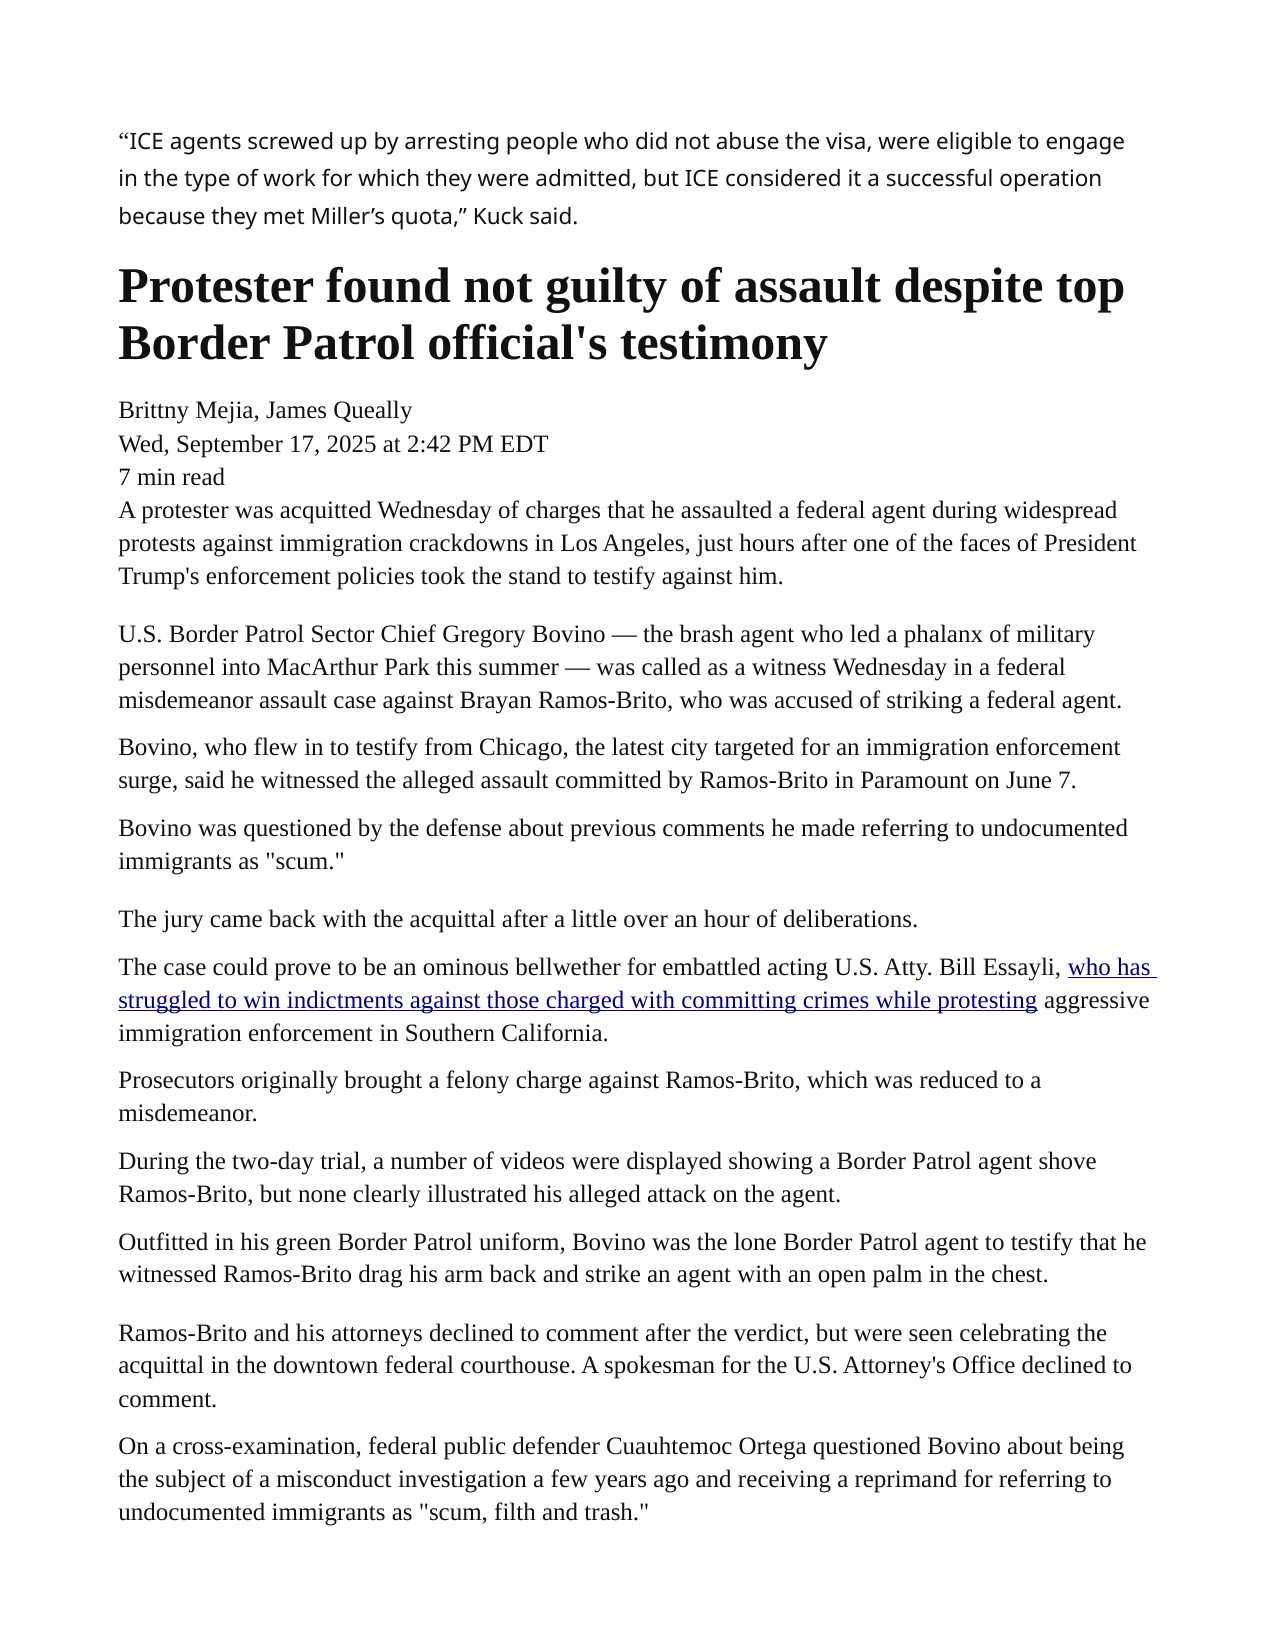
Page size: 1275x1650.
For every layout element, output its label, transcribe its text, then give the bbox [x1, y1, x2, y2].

text 7 min read [118, 462, 1157, 490]
text Outfitted in his green Border Patrol uniform, Bovino was the lone Border Patrol agent to testify that he witnessed Ramos-Brito drag his arm back and strike an agent with an open palm in the chest. [118, 1227, 1157, 1288]
text Bovino was questioned by the defense about previous comments he made referring to undocumented immigrants as "scum." [118, 813, 1157, 875]
text Wed, September 17, 2025 at 2:42 PM EDT [118, 429, 1157, 457]
text “ICE agents screwed up by arresting people who did not abuse the visa, were eligible to engage in the type of work for which they were admitted, but ICE considered it a successful operation because they met Miller’s quota,” Kuck said. [118, 118, 1132, 231]
text The case could prove to be an ominous bellwether for embattled acting U.S. Atty. Bill Essayli, who has struggled to win indictments against those charged with committing crimes while protesting aggressive immigration enforcement in Southern California. [118, 952, 1157, 1046]
text A protester was acquitted Wednesday of charges that he assaulted a federal agent during widespread protests against immigration crackdowns in Los Angeles, just hours after one of the faces of President Trump's enforcement policies took the stand to testify against him. [118, 495, 1157, 589]
text Ramos-Brito and his attorneys declined to comment after the verdict, but were seen celebrating the acquittal in the downtown federal courthouse. A spokesman for the U.S. Attorney's Office declined to comment. [118, 1318, 1157, 1412]
text The jury came back with the acquittal after a little over an hour of deliberations. [118, 904, 1157, 933]
text Brittny Mejia, James Queally [118, 396, 1157, 424]
text Bovino, who flew in to testify from Chicago, the latest city targeted for an immigration enforcement surge, said he witnessed the alleged assault committed by Ramos-Brito in Paramount on June 7. [118, 732, 1157, 794]
text Prosecutors originally brought a felony charge against Ramos-Brito, which was reduced to a misdemeanor. [118, 1065, 1157, 1127]
text U.S. Border Patrol Sector Chief Gregory Bovino — the brash agent who led a phalanx of military personnel into MacArthur Park this summer — was called as a witness Wednesday in a federal misdemeanor assault case against Brayan Ramos-Brito, who was accused of striking a federal agent. [118, 619, 1157, 713]
text During the two-day trial, a number of videos were displayed showing a Border Patrol agent shove Ramos-Brito, but none clearly illustrated his alleged attack on the agent. [118, 1146, 1157, 1208]
text On a cross-examination, federal public defender Cuauhtemoc Ortega questioned Bovino about being the subject of a misconduct investigation a few years ago and receiving a reprimand for referring to undocumented immigrants as "scum, filth and trash." [118, 1431, 1157, 1526]
subtitle Protester found not guilty of assault despite top Border Patrol official's testimony [118, 256, 1157, 371]
